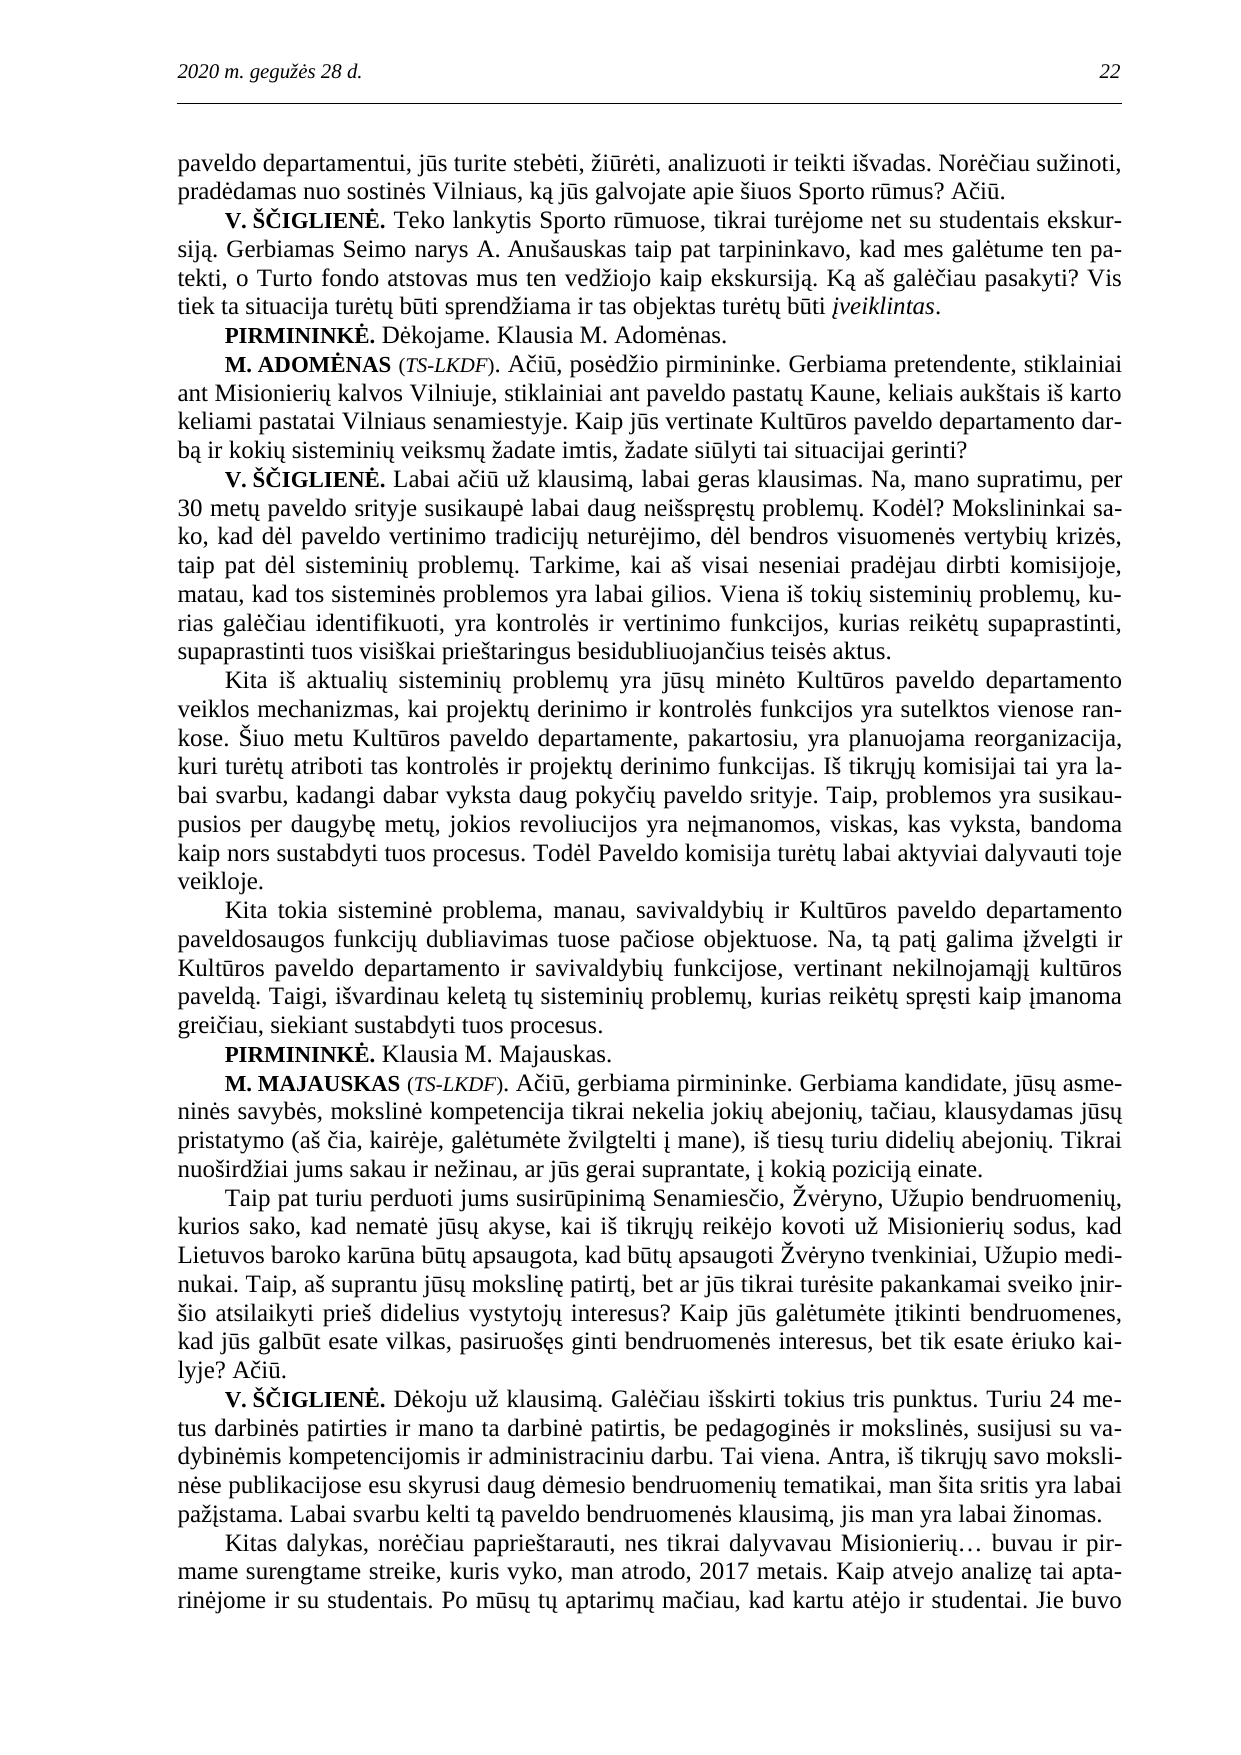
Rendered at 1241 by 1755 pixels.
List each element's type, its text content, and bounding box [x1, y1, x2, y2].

text M. MAJAUSKAS (TS-LKDF). Ačiū, ger­bia­ma pir­mi­nin­ke. Ger­bia­ma kan­di­da­te, jū­sų as­me­ni­nės sa­vy­bės, moks­li­nė kom­pe­ten­ci­ja tik­rai ne­ke­lia jo­kių abe­jo­nių, ta­čiau, klau­sy­da­mas jū­sų pri­sta­ty­mo (aš čia, kai­rė­je, ga­lė­tu­mė­te žvilg­tel­ti į ma­ne), iš tie­sų tu­riu di­de­lių abe­jo­nių. Tik­rai nuo­šir­džiai jums sa­kau ir ne­ži­nau, ar jūs ge­rai su­pran­ta­te, į ko­kią po­zi­ci­ją ei­na­te. [177, 1068, 1122, 1183]
text V. ŠČIGLIENĖ. Dė­ko­ju už klau­si­mą. Ga­lė­čiau iš­skir­ti to­kius tris punk­tus. Tu­riu 24 me­tus dar­bi­nės pa­tir­ties ir ma­no ta dar­bi­nė pa­tir­tis, be pe­da­go­gi­nės ir moks­li­nės, su­si­ju­si su va­dy­bi­nė­mis kom­pe­ten­ci­jo­mis ir ad­mi­nist­ra­ci­niu dar­bu. Tai vie­na. An­tra, iš tik­rų­jų sa­vo moks­li­nė­se pub­li­ka­ci­jo­se esu sky­ru­si daug dė­me­sio ben­druo­me­nių te­ma­ti­kai, man ši­ta sri­tis yra la­bai pa­žįs­ta­ma. La­bai svar­bu kel­ti tą pa­vel­do ben­druo­me­nės klau­si­mą, jis man yra la­bai ži­no­mas. [177, 1384, 1122, 1528]
text pa­vel­do de­par­ta­men­tui, jūs tu­ri­te ste­bė­ti, žiū­rė­ti, ana­li­zuo­ti ir teik­ti iš­va­das. No­rė­čiau su­ži­no­ti, pra­dė­da­mas nuo sos­ti­nės Vil­niaus, ką jūs gal­vo­ja­te apie šiuos Spor­to rū­mus? Ačiū. [177, 148, 1122, 205]
text Ki­ta iš ak­tu­a­lių sis­te­mi­nių pro­ble­mų yra jū­sų mi­nė­to Kul­tū­ros pa­vel­do de­par­ta­men­to veik­los me­cha­niz­mas, kai pro­jek­tų de­ri­ni­mo ir kon­tro­lės funk­ci­jos yra su­telk­tos vie­no­se ran­ko­se. Šiuo me­tu Kul­tū­ros pa­vel­do de­par­ta­men­te, pa­kar­to­siu, yra pla­nuo­ja­ma re­or­ga­ni­za­ci­ja, ku­ri tu­rė­tų at­ri­bo­ti tas kon­tro­lės ir pro­jek­tų de­ri­ni­mo funk­ci­jas. Iš tik­rų­jų ko­mi­si­jai tai yra la­bai svar­bu, ka­dan­gi da­bar vyks­ta daug po­ky­čių pa­vel­do sri­ty­je. Taip, pro­ble­mos yra su­si­kau­pu­sios per dau­gy­bę me­tų, jo­kios re­vo­liu­ci­jos yra ne­įma­no­mos, vis­kas, kas vyks­ta, ban­do­ma kaip nors su­stab­dy­ti tuos pro­ce­sus. To­dėl Pa­vel­do ko­mi­si­ja tu­rė­tų la­bai ak­ty­viai da­ly­vau­ti to­je veik­lo­je. [177, 665, 1122, 895]
text Ki­tas da­ly­kas, no­rė­čiau pa­prieš­ta­rau­ti, nes tik­rai da­ly­va­vau Mi­sio­nie­rių… bu­vau ir pir­ma­me su­reng­ta­me strei­ke, ku­ris vy­ko, man at­ro­do, 2017 me­tais. Kaip at­ve­jo ana­li­zę tai ap­ta­rinė­jo­me ir su stu­den­tais. Po mū­sų tų ap­ta­ri­mų ma­čiau, kad kar­tu at­ėjo ir stu­den­tai. Jie bu­vo [177, 1528, 1122, 1614]
text M. ADOMĖNAS (TS-LKDF). Ačiū, po­sė­džio pir­mi­nin­ke. Ger­bia­ma pre­ten­den­te, stik­lai­niai ant Mi­sio­nie­rių kal­vos Vil­niu­je, stik­lai­niai ant pa­vel­do pa­sta­tų Kau­ne, ke­liais aukš­tais iš kar­to ke­lia­mi pa­sta­tai Vil­niaus se­na­mies­ty­je. Kaip jūs ver­ti­na­te Kul­tū­ros pa­vel­do de­par­ta­men­to dar­bą ir ko­kių sis­te­mi­nių veiks­mų ža­da­te im­tis, ža­da­te siū­ly­ti tai si­tu­a­ci­jai ge­rin­ti? [177, 349, 1122, 464]
text Taip pat tu­riu per­duo­ti jums su­si­rū­pi­ni­mą Se­na­mies­čio, Žvė­ry­no, Už­upio ben­druo­me­nių, ku­rios sa­ko, kad ne­ma­tė jū­sų aky­se, kai iš tik­rų­jų rei­kė­jo ko­vo­ti už Mi­sio­nie­rių so­dus, kad Lie­tu­vos ba­ro­ko ka­rū­na bū­tų ap­sau­go­ta, kad bū­tų ap­sau­go­ti Žvė­ry­no tven­ki­niai, Už­upio me­di­nu­kai. Taip, aš su­pran­tu jū­sų moks­li­nę pa­tir­tį, bet ar jūs tik­rai tu­rė­si­te pa­kan­ka­mai svei­ko įnir­šio at­si­lai­ky­ti prieš di­de­lius vys­ty­to­jų in­te­re­sus? Kaip jūs ga­lė­tu­mė­te įti­kin­ti ben­druo­me­nes, kad jūs gal­būt esa­te vil­kas, pa­si­ruo­šęs gin­ti ben­druo­me­nės in­te­re­sus, bet tik esa­te ėriu­ko kai­ly­je? Ačiū. [177, 1183, 1122, 1384]
text PIRMININKĖ. Dė­ko­ja­me. Klau­sia M. Ado­mė­nas. [177, 320, 1122, 349]
text V. ŠČIGLIENĖ. Te­ko lan­ky­tis Spor­to rū­muo­se, tik­rai tu­rė­jo­me net su stu­den­tais eks­kur­si­ją. Ger­bia­mas Sei­mo na­rys A. Anu­šaus­kas taip pat tar­pi­nin­ka­vo, kad mes ga­lė­tu­me ten pa­tek­ti, o Tur­to fon­do at­sto­vas mus ten ve­džio­jo kaip eks­kur­si­ją. Ką aš ga­lė­čiau pa­sa­ky­ti? Vis tiek ta si­tu­a­ci­ja tu­rė­tų bū­ti spren­džia­ma ir tas ob­jek­tas tu­rė­tų bū­ti įveik­lin­tas. [177, 205, 1122, 320]
text Ki­ta to­kia sis­te­mi­nė pro­ble­ma, ma­nau, sa­vi­val­dy­bių ir Kul­tū­ros pa­vel­do de­par­ta­men­to pa­vel­do­sau­gos funk­ci­jų dub­lia­vi­mas tuo­se pa­čio­se ob­jek­tuo­se. Na, tą pa­tį ga­li­ma įžvelg­ti ir Kul­tū­ros pa­vel­do de­par­ta­men­to ir sa­vi­val­dy­bių funk­ci­jo­se, ver­ti­nant ne­kil­no­ja­mą­jį kul­tū­ros pa­vel­dą. Tai­gi, iš­var­di­nau ke­le­tą tų sis­te­mi­nių pro­ble­mų, ku­rias rei­kė­tų spręs­ti kaip įma­no­ma grei­čiau, sie­kiant su­stab­dy­ti tuos pro­ce­sus. [177, 895, 1122, 1039]
text PIRMININKĖ. Klau­sia M. Ma­jaus­kas. [177, 1039, 1122, 1068]
text V. ŠČIGLIENĖ. La­bai ačiū už klau­si­mą, la­bai ge­ras klau­si­mas. Na, ma­no su­pra­ti­mu, per 30 me­tų pa­vel­do sri­ty­je su­si­kau­pė la­bai daug ne­iš­spręs­tų pro­ble­mų. Ko­dėl? Moks­li­nin­kai sa­ko, kad dėl pa­vel­do ver­ti­ni­mo tra­di­ci­jų ne­tu­rė­ji­mo, dėl ben­dros vi­suo­me­nės ver­ty­bių kri­zės, taip pat dėl sis­te­mi­nių pro­ble­mų. Tar­ki­me, kai aš vi­sai ne­se­niai pra­dė­jau dirb­ti ko­mi­si­jo­je, ma­tau, kad tos sis­te­mi­nės pro­ble­mos yra la­bai gi­lios. Vie­na iš to­kių sis­te­mi­nių pro­ble­mų, ku­rias ga­lė­čiau iden­ti­fi­kuo­ti, yra kon­tro­lės ir ver­ti­ni­mo funk­ci­jos, ku­rias rei­kė­tų su­pap­ras­tin­ti, su­pap­ras­tin­ti tuos vi­siš­kai prieš­ta­rin­gus be­si­dub­liuo­jan­čius tei­sės ak­tus. [177, 464, 1122, 665]
